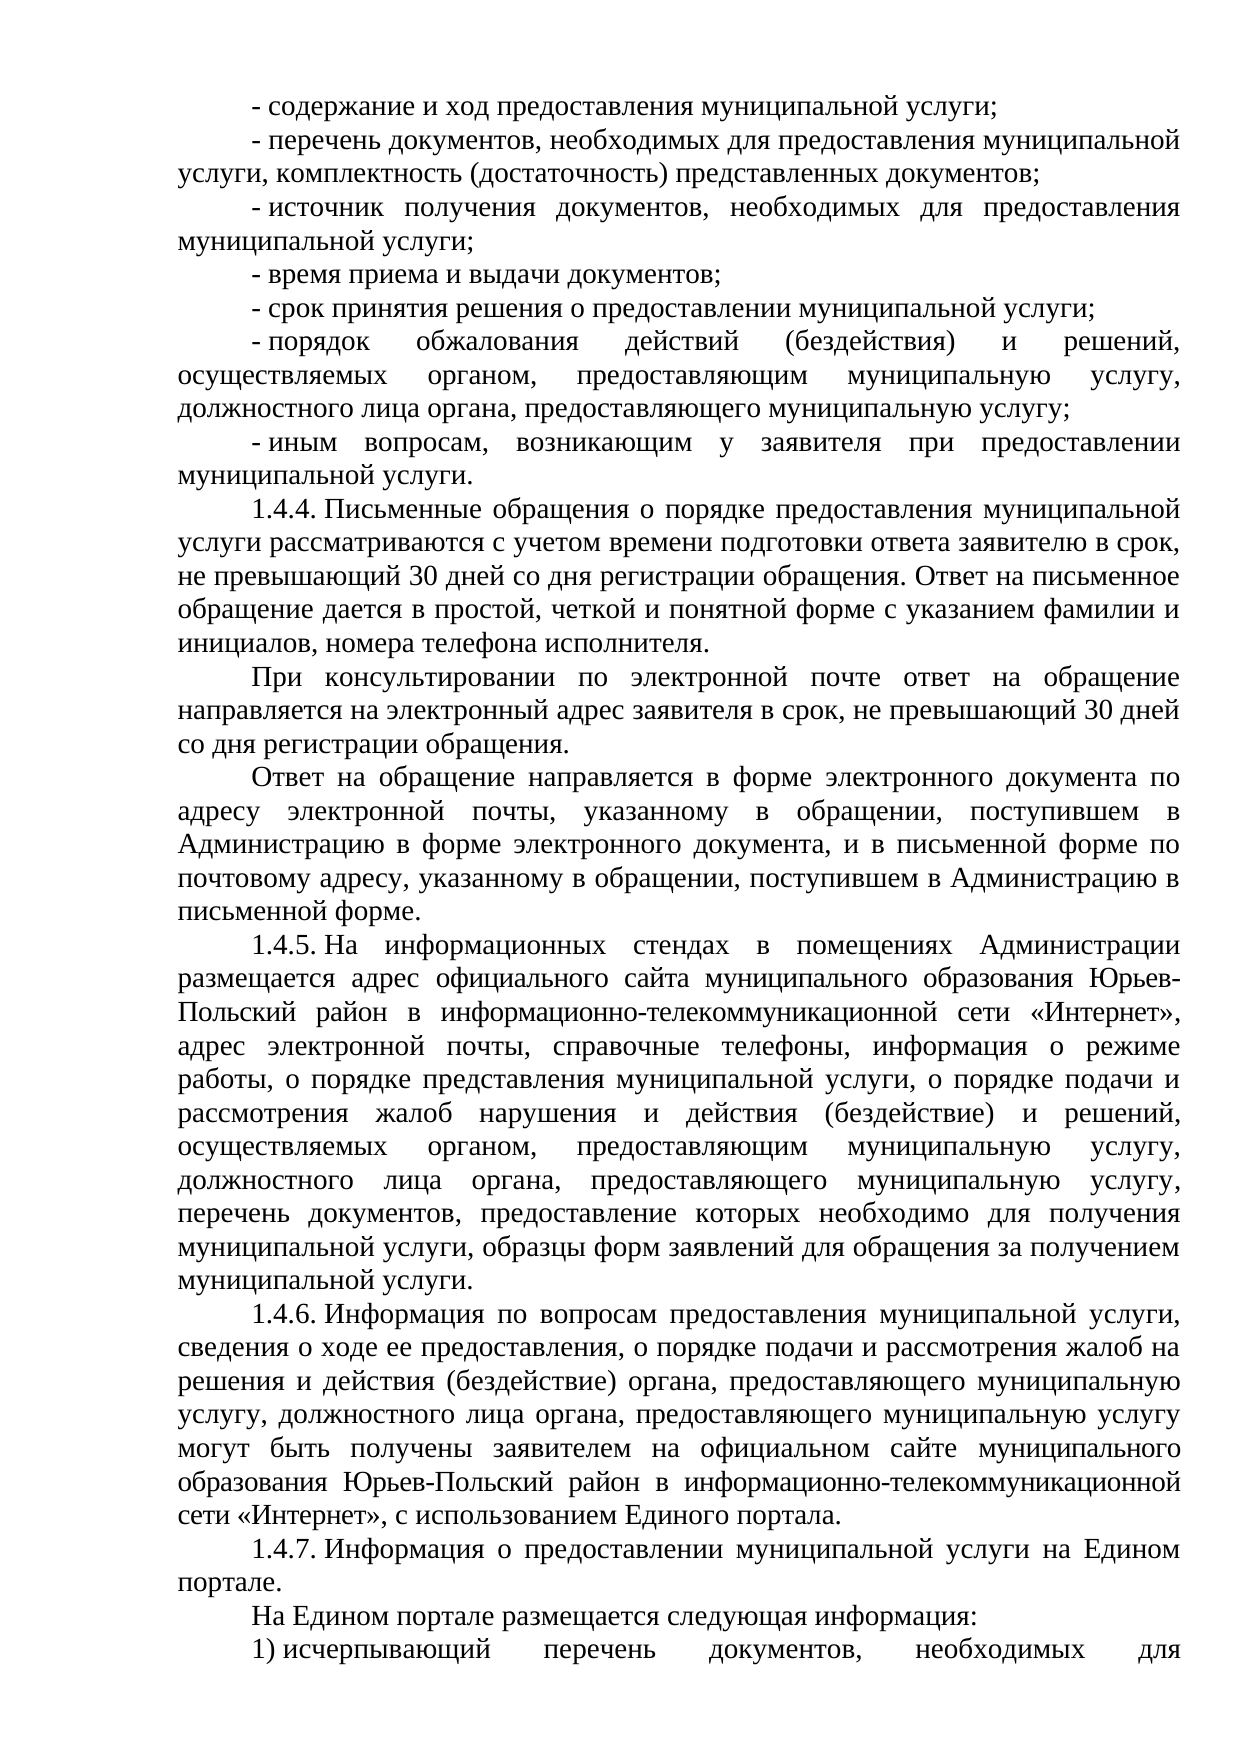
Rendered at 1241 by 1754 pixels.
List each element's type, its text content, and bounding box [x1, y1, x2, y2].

text 1.4.6. Информация по вопросам предоставления муниципальной услуги, сведения о ходе ее предоставления, о порядке подачи и рассмотрения жалоб на решения и действия (бездействие) органа, предоставляющего муниципальную услугу, должностного лица органа, предоставляющего муниципальную услугу могут быть получены заявителем на официальном сайте муниципального образования Юрьев-Польский район в информационно-телекоммуникационной сети «Интернет», с использованием Единого портала. [177, 1296, 1181, 1531]
text - порядок обжалования действий (бездействия) и решений, осуществляемых органом, предоставляющим муниципальную услугу, должностного лица органа, предоставляющего муниципальную услугу; [177, 323, 1181, 424]
text 1.4.5. На информационных стендах в помещениях Администрации размещается адрес официального сайта муниципального образования Юрьев-Польский район в информационно-телекоммуникационной сети «Интернет», адрес электронной почты, справочные телефоны, информация о режиме работы, о порядке представления муниципальной услуги, о порядке подачи и рассмотрения жалоб нарушения и действия (бездействие) и решений, осуществляемых органом, предоставляющим муниципальную услугу, должностного лица органа, предоставляющего муниципальную услугу, перечень документов, предоставление которых необходимо для получения муниципальной услуги, образцы форм заявлений для обращения за получением муниципальной услуги. [177, 927, 1181, 1296]
text - перечень документов, необходимых для предоставления муниципальной услуги, комплектность (достаточность) представленных документов; [177, 122, 1181, 189]
text - источник получения документов, необходимых для предоставления муниципальной услуги; [177, 189, 1181, 256]
text 1) исчерпывающий перечень документов, необходимых для [177, 1631, 1181, 1665]
text 1.4.4. Письменные обращения о порядке предоставления муниципальной услуги рассматриваются с учетом времени подготовки ответа заявителю в срок, не превышающий 30 дней со дня регистрации обращения. Ответ на письменное обращение дается в простой, четкой и понятной форме с указанием фамилии и инициалов, номера телефона исполнителя. [177, 491, 1181, 659]
text На Едином портале размещается следующая информация: [177, 1598, 1181, 1631]
text - иным вопросам, возникающим у заявителя при предоставлении муниципальной услуги. [177, 424, 1181, 491]
text 1.4.7. Информация о предоставлении муниципальной услуги на Едином портале. [177, 1531, 1181, 1598]
text - время приема и выдачи документов; [177, 256, 1181, 290]
text - содержание и ход предоставления муниципальной услуги; [177, 88, 1181, 122]
text Ответ на обращение направляется в форме электронного документа по адресу электронной почты, указанному в обращении, поступившем в Администрацию в форме электронного документа, и в письменной форме по почтовому адресу, указанному в обращении, поступившем в Администрацию в письменной форме. [177, 759, 1181, 927]
text При консультировании по электронной почте ответ на обращение направляется на электронный адрес заявителя в срок, не превышающий 30 дней со дня регистрации обращения. [177, 659, 1181, 759]
text - срок принятия решения о предоставлении муниципальной услуги; [177, 290, 1181, 323]
